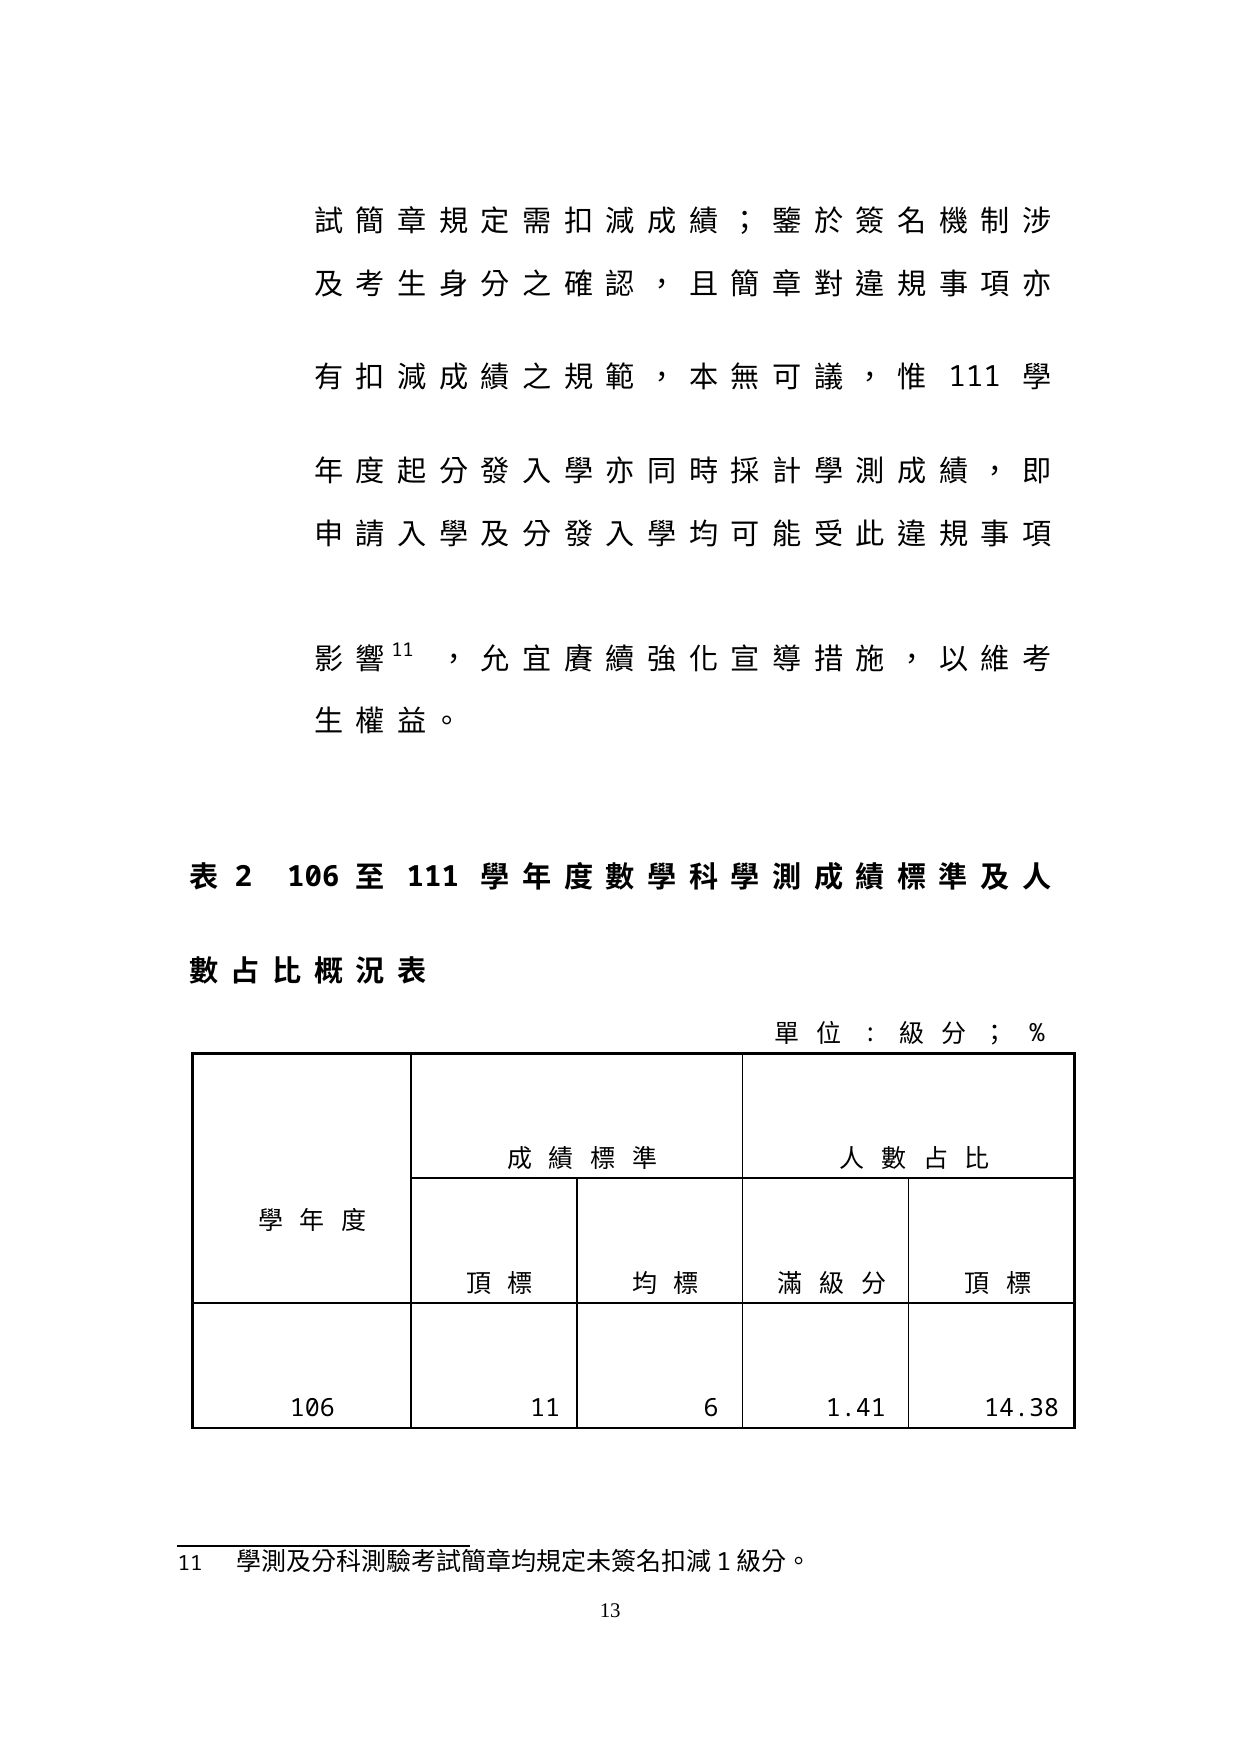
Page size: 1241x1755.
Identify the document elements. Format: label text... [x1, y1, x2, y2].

table_header 學年度 [194, 1055, 410, 1302]
table_header 成績標準 [412, 1055, 742, 1177]
text 學測及分科測驗考試簡章均規定未簽名扣減1級分。 [177, 1546, 1063, 1577]
table_cell 頂標 [412, 1179, 576, 1302]
table_cell 14.38 [909, 1304, 1073, 1427]
text 3.另為因應試題題型改變，111學年度答題卷改版採「卷卡合一」，將以往答案卡及答案卷合併為A3紙張之新式答題卷；而為避免打擾考生作答，簽名機制則由監試人員請考生於考生名冊上簽名，改為考生自行於答題卷上方簽名欄簽名。有關考生簽名位置調整至答題卷乙節，大考中心雖自109年度起即辦理宣導，惟111學年度學測未簽名卷次仍達5,766卷次，依考試簡章規定需扣減成績；鑒於簽名機制涉及考生身分之確認，且簡章對違規事項亦有扣減成績之規範，本無可議，惟111學年度起分發入學亦同時採計學測成績，即申請入學及分發入學均可能受此違規事項影響，允宜賡續強化宣導措施，以維考生權益。 [271, 177, 1058, 740]
table_cell 106 [194, 1304, 410, 1427]
table_cell 滿級分 [743, 1179, 908, 1302]
table_cell 頂標 [909, 1179, 1073, 1302]
text 表2 106至111學年度數學科學測成績標準及人數占比概況表 [183, 802, 1058, 990]
table_cell 11 [412, 1304, 576, 1427]
table_cell 均標 [578, 1179, 742, 1302]
table_header 人數占比 [743, 1055, 1073, 1177]
table_cell 1.41 [743, 1304, 908, 1427]
table_cell 6 [578, 1304, 742, 1427]
text 單位:級分；% [183, 990, 1058, 1052]
